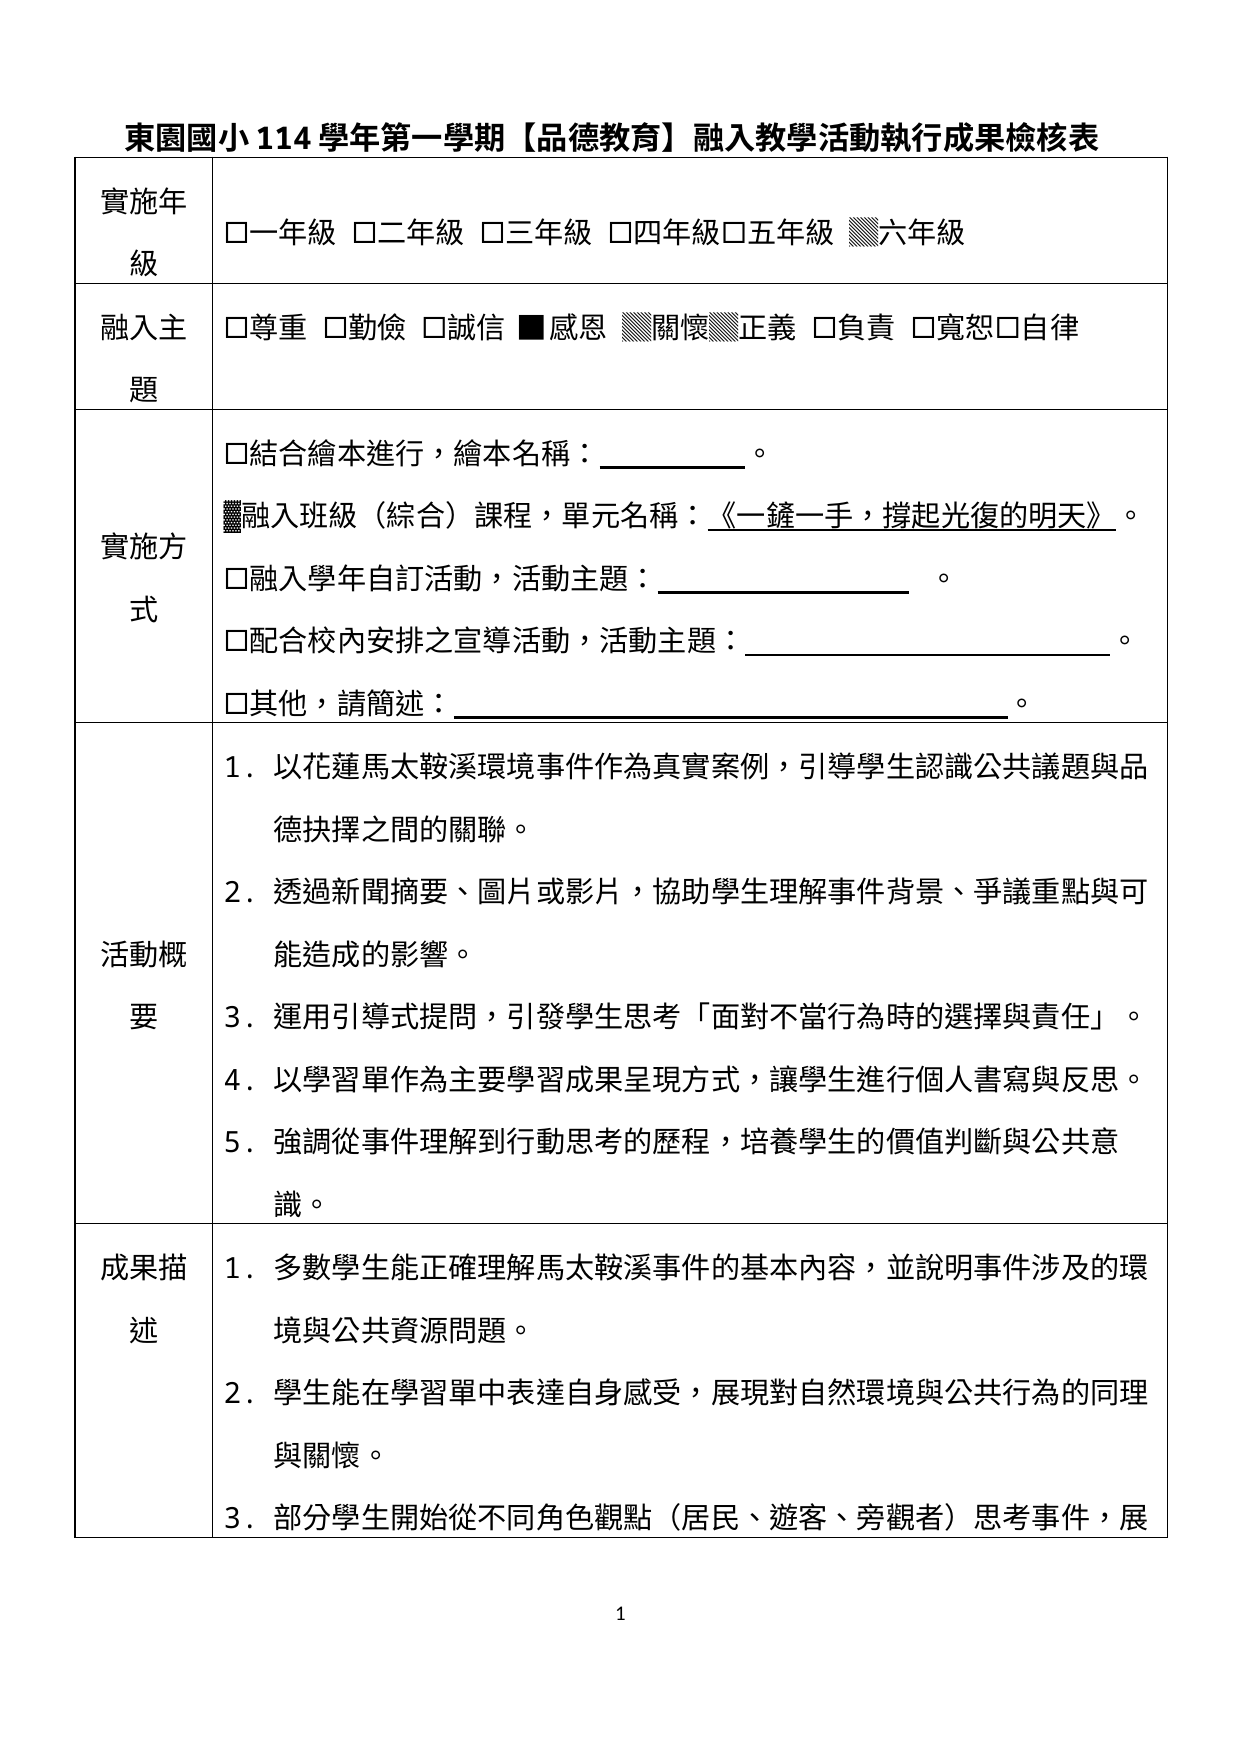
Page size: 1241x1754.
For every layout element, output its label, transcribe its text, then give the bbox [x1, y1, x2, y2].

table_cell 活動概要 [76, 723, 212, 1223]
table_cell 融入主題 [76, 284, 212, 409]
table_cell 尊重 勤儉 誠信 感恩 ▓關懷▓正義 負責 寬恕自律 [213, 284, 1167, 409]
table_cell 以花蓮馬太鞍溪環境事件作為真實案例，引導學生認識公共議題與品德抉擇之間的關聯。 透過新聞摘要、圖片或影片，協助學生理解事件背景、爭議重點與可能造成的影響。 運用引導式提問，引發學生思考「面對不當行為時的選擇與責任」。 以學習單作為主要學習成果呈現方式，讓學生進行個人書寫與反思。 強調從事件理解到行動思考的歷程，培養學生的價值判斷與公共意識。 [213, 723, 1167, 1223]
table_cell 成果描述 [76, 1224, 212, 1537]
table_cell 實施方式 [76, 410, 212, 722]
text 東園國小114學年第一學期【品德教育】融入教學活動執行成果檢核表 [58, 94, 1165, 157]
table_header 一年級 二年級 三年級 四年級五年級 ▓六年級 [213, 158, 1167, 283]
table_header 實施年級 [76, 158, 212, 283]
table_cell 多數學生能正確理解馬太鞍溪事件的基本內容，並說明事件涉及的環境與公共資源問題。 學生能在學習單中表達自身感受，展現對自然環境與公共行為的同理與關懷。 部分學生開始從不同角色觀點（居民、遊客、旁觀者）思考事件，展現多元視角。 學生能提出貼近生活的具體行動想法，如提醒他人、避免破壞環境、遵守公共規範等。 學習單內容顯示學生已逐步將品德概念內化，並嘗試連結至自身日常行為與校園生活。 [213, 1224, 1167, 1537]
table_cell 結合繪本進行，繪本名稱： 。 ▓融入班級（綜合）課程，單元名稱：《一鏟一手，撐起光復的明天》。 融入學年自訂活動，活動主題： 。 配合校內安排之宣導活動，活動主題： 。 其他，請簡述： 。 [213, 410, 1167, 722]
